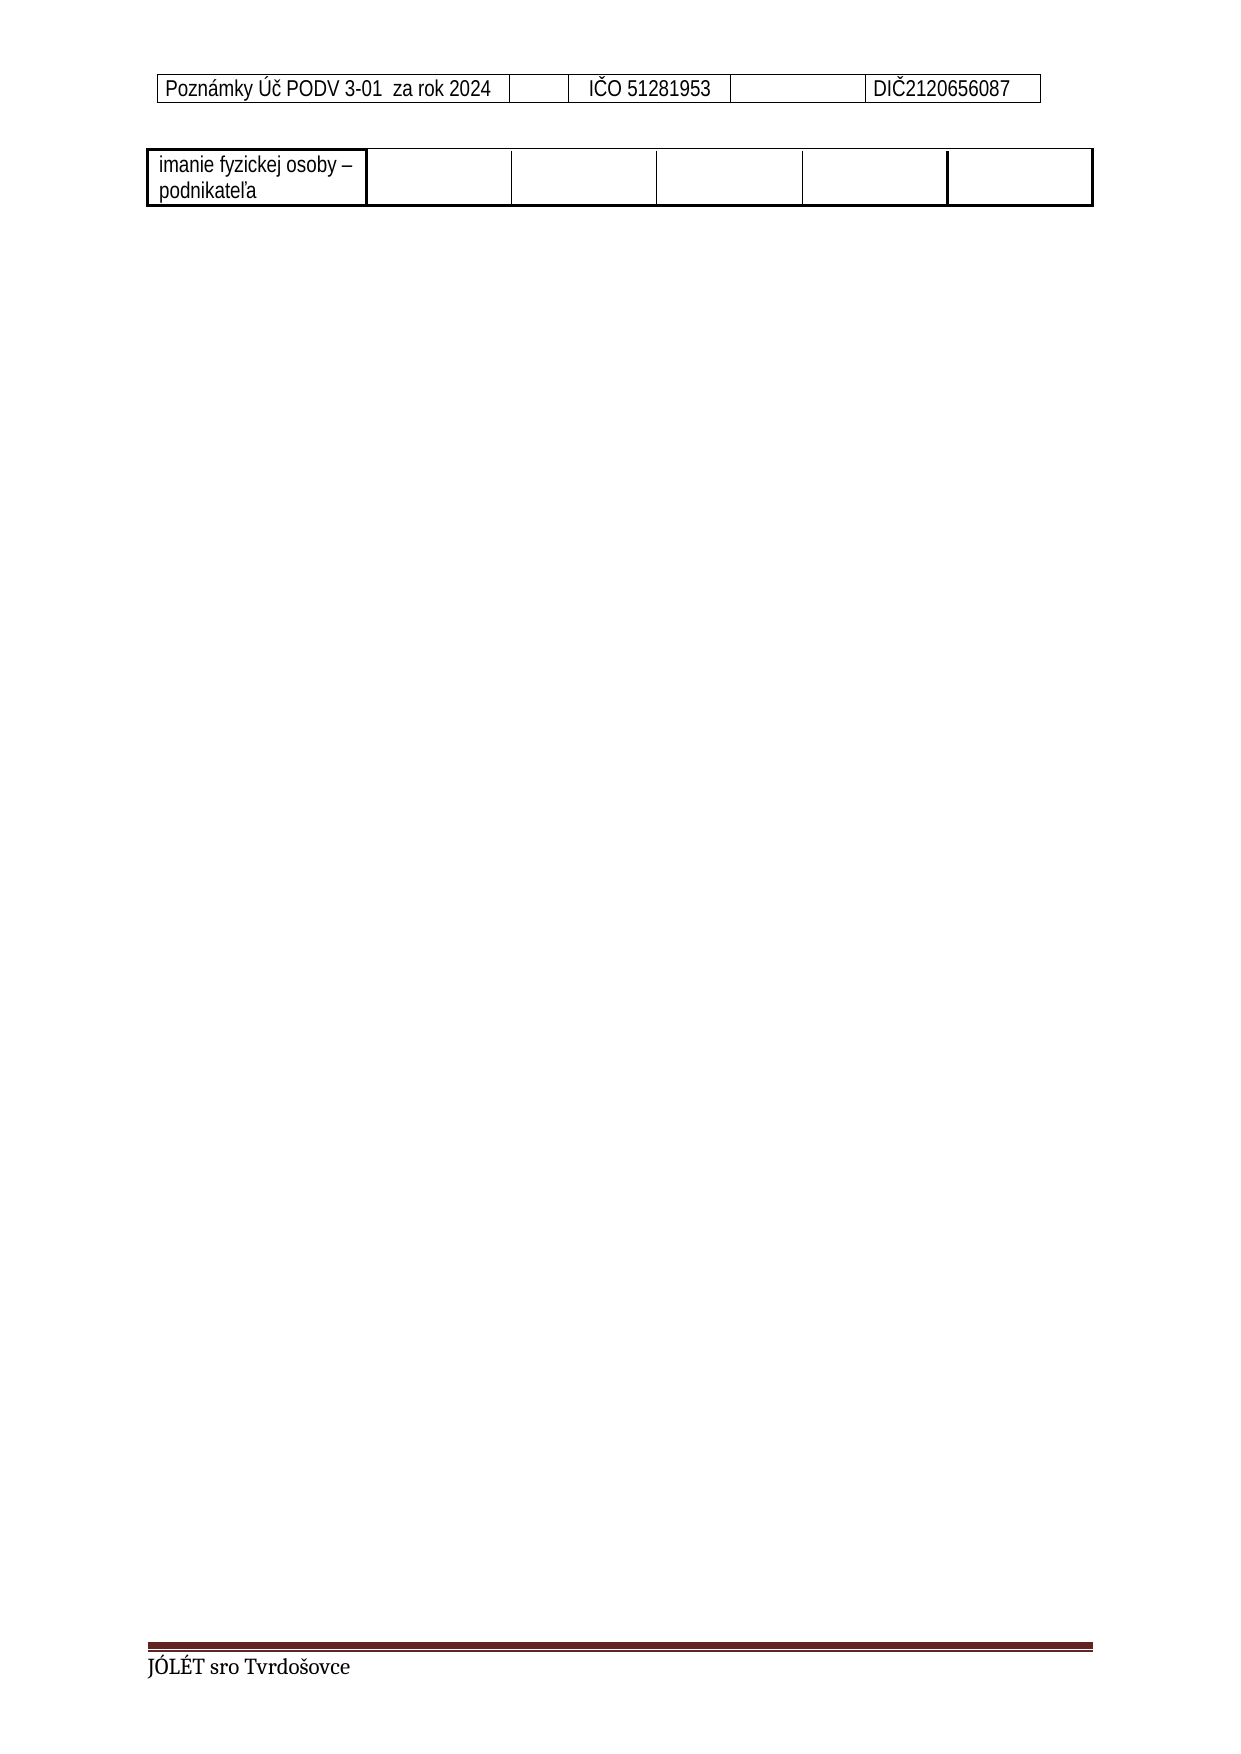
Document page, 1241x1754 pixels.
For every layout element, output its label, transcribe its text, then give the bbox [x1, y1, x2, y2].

table_cell [512, 149, 657, 203]
table_cell [368, 149, 512, 203]
table_cell imanie fyzickej osoby –podnikateľa [149, 151, 365, 203]
table_cell [657, 149, 802, 203]
table_cell [802, 149, 947, 203]
table_cell [948, 149, 1091, 203]
